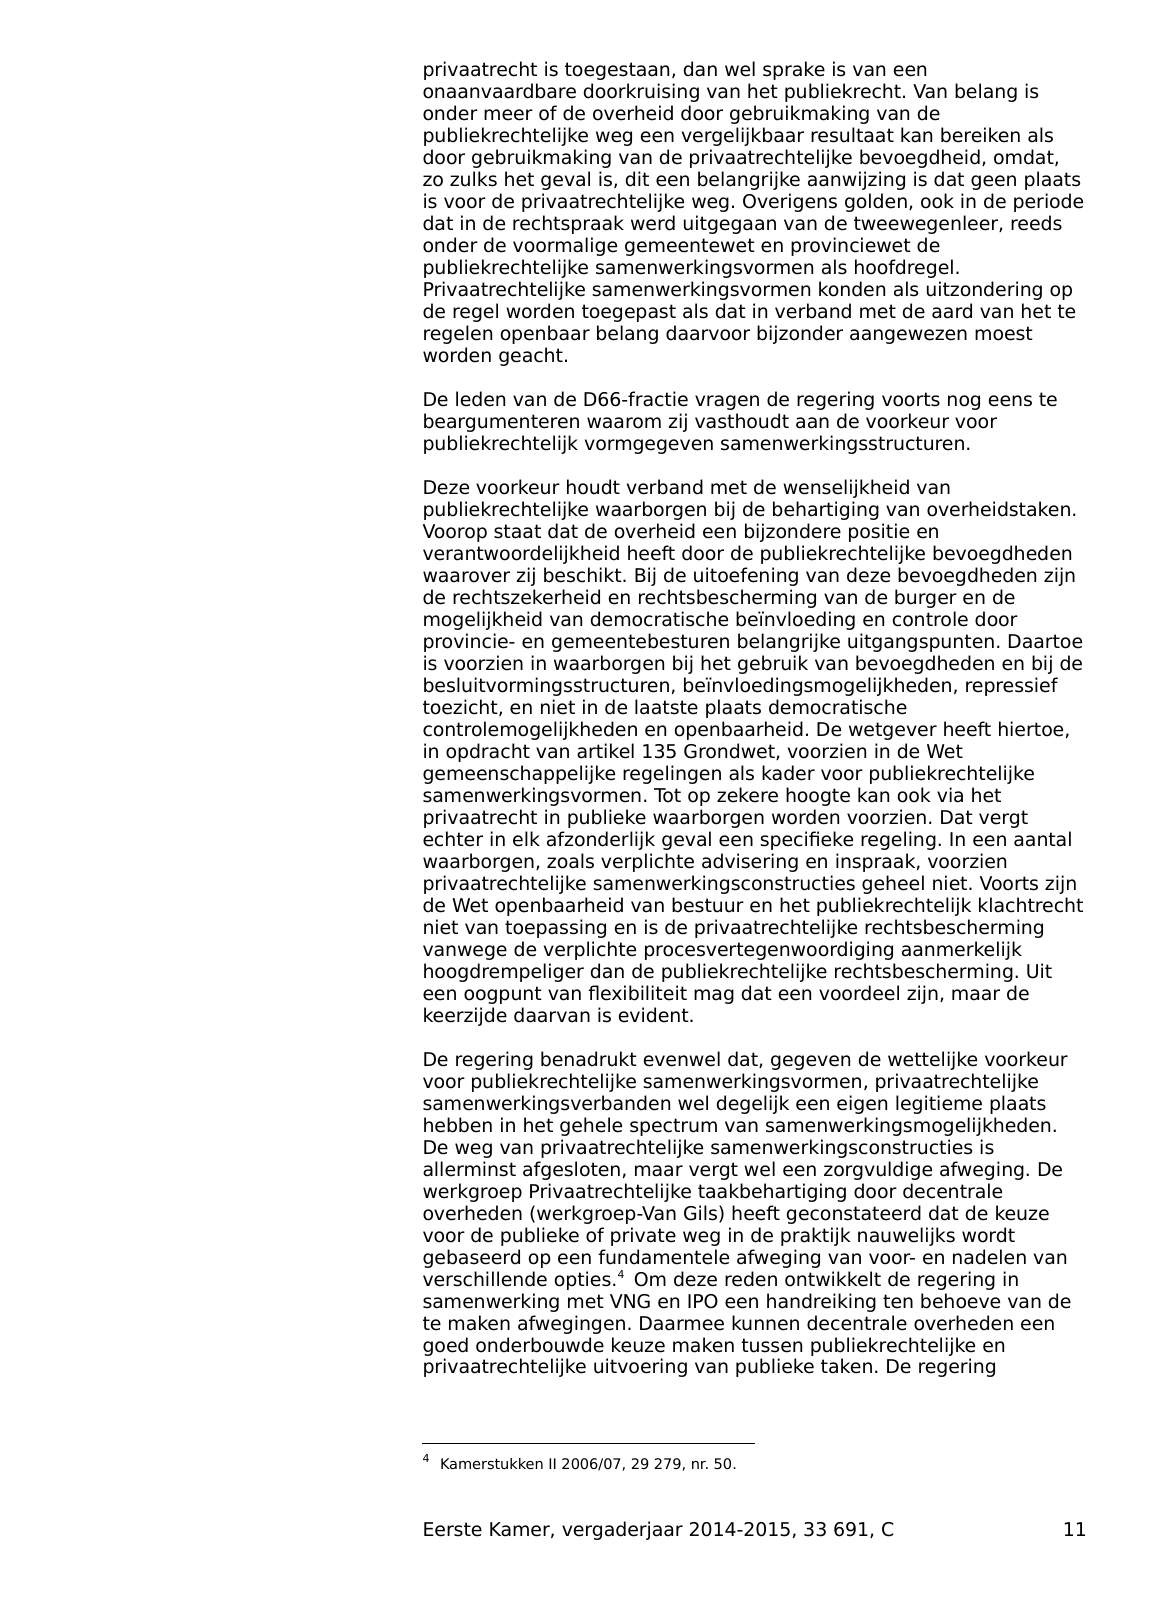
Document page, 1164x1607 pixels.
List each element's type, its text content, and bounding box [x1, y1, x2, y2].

text Deze voorkeur houdt verband met de wenselijkheid van publiekrechtelijke waarborgen bij de behartiging van overheidstaken. Voorop staat dat de overheid een bijzondere positie en verantwoordelijkheid heeft door de publiekrechtelijke bevoegdheden waarover zij beschikt. Bij de uitoefening van deze bevoegdheden zijn de rechtszekerheid en rechtsbescherming van de burger en de mogelijkheid van democratische beïnvloeding en controle door provincie- en gemeentebesturen belangrijke uitgangspunten. Daartoe is voorzien in waarborgen bij het gebruik van bevoegdheden en bij de besluitvormingsstructuren, beïnvloedingsmogelijkheden, repressief toezicht, en niet in de laatste plaats democratische controlemogelijkheden en openbaarheid. De wetgever heeft hiertoe, in opdracht van artikel 135 Grondwet, voorzien in de Wet gemeenschappelijke regelingen als kader voor publiekrechtelijke samenwerkingsvormen. Tot op zekere hoogte kan ook via het privaatrecht in publieke waarborgen worden voorzien. Dat vergt echter in elk afzonderlijk geval een specifieke regeling. In een aantal waarborgen, zoals verplichte advisering en inspraak, voorzien privaatrechtelijke samenwerkingsconstructies geheel niet. Voorts zijn de Wet openbaarheid van bestuur en het publiekrechtelijk klachtrecht niet van toepassing en is de privaatrechtelijke rechtsbescherming vanwege de verplichte procesvertegenwoordiging aanmerkelijk hoogdrempeliger dan de publiekrechtelijke rechtsbescherming. Uit een oogpunt van flexibiliteit mag dat een voordeel zijn, maar de keerzijde daarvan is evident. [422, 477, 1087, 1027]
text De regering benadrukt evenwel dat, gegeven de wettelijke voorkeur voor publiekrechtelijke samenwerkingsvormen, privaatrechtelijke samenwerkingsverbanden wel degelijk een eigen legitieme plaats hebben in het gehele spectrum van samenwerkingsmogelijkheden. De weg van privaatrechtelijke samenwerkingsconstructies is allerminst afgesloten, maar vergt wel een zorgvuldige afweging. De werkgroep Privaatrechtelijke taakbehartiging door decentrale overheden (werkgroep-Van Gils) heeft geconstateerd dat de keuze voor de publieke of private weg in de praktijk nauwelijks wordt gebaseerd op een fundamentele afweging van voor- en nadelen van verschillende opties. Om deze reden ontwikkelt de regering in samenwerking met VNG en IPO een handreiking ten behoeve van de te maken afwegingen. Daarmee kunnen decentrale overheden een goed onderbouwde keuze maken tussen publiekrechtelijke en privaatrechtelijke uitvoering van publieke taken. De regering [422, 1049, 1087, 1378]
text Kamerstukken II 2006/07, 29 279, nr. 50. [422, 1452, 1087, 1474]
text De leden van de D66-fractie vragen de regering voorts nog eens te beargumenteren waarom zij vasthoudt aan de voorkeur voor publiekrechtelijk vormgegeven samenwerkingsstructuren. [422, 389, 1087, 455]
text privaatrecht is toegestaan, dan wel sprake is van een onaanvaardbare doorkruising van het publiekrecht. Van belang is onder meer of de overheid door gebruikmaking van de publiekrechtelijke weg een vergelijkbaar resultaat kan bereiken als door gebruikmaking van de privaatrechtelijke bevoegdheid, omdat, zo zulks het geval is, dit een belangrijke aanwijzing is dat geen plaats is voor de privaatrechtelijke weg. Overigens golden, ook in de periode dat in de rechtspraak werd uitgegaan van de tweewegenleer, reeds onder de voormalige gemeentewet en provinciewet de publiekrechtelijke samenwerkingsvormen als hoofdregel. Privaatrechtelijke samenwerkingsvormen konden als uitzondering op de regel worden toegepast als dat in verband met de aard van het te regelen openbaar belang daarvoor bijzonder aangewezen moest worden geacht. [422, 59, 1087, 367]
